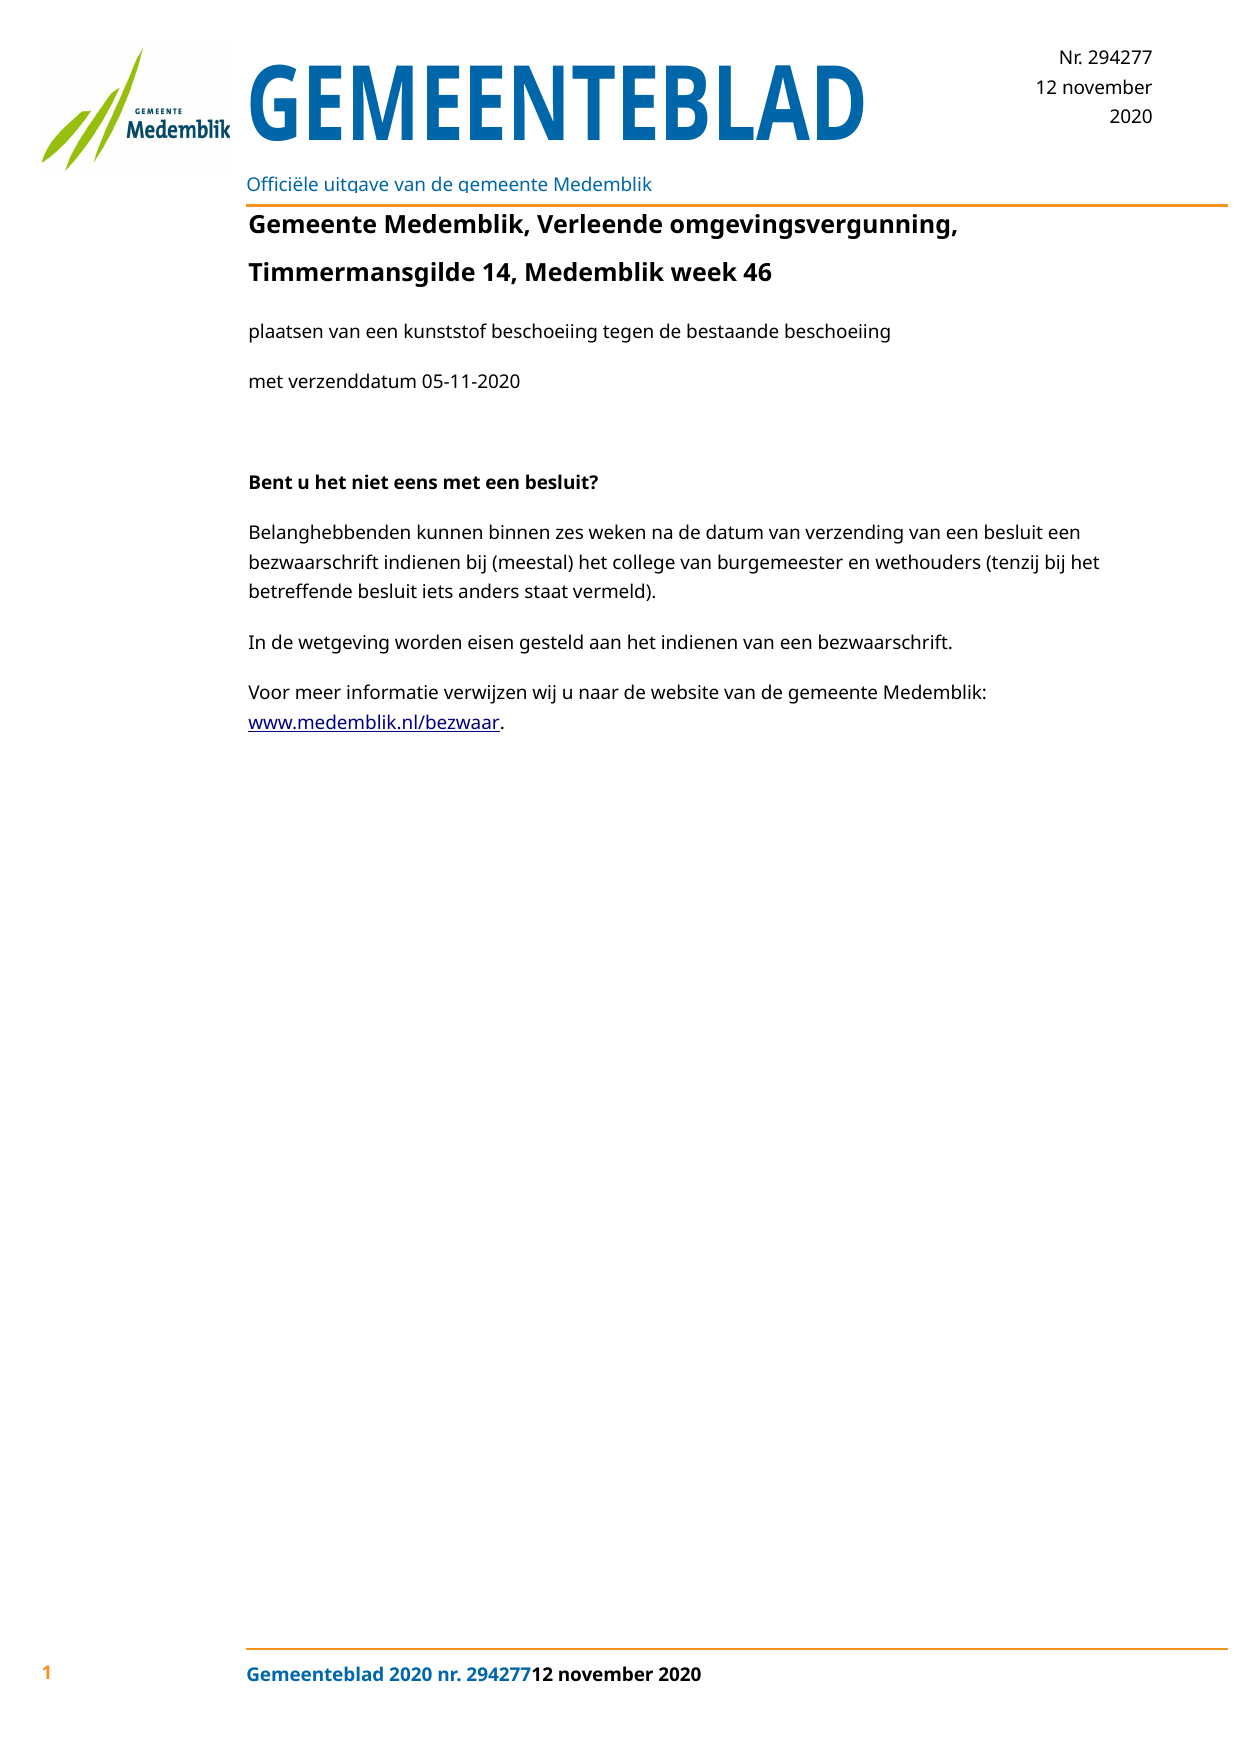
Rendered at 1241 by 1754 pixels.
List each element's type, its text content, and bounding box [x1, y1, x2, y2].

text Gemeente Medemblik, Verleende omgevingsvergunning, Timmermansgilde 14, Medemblik week 46 [248, 207, 1152, 288]
picture [41, 47, 231, 172]
text Voor meer informatie verwijzen wij u naar de website van de gemeente Medemblik: www.medemblik.nl/bezwaar. [248, 679, 1152, 735]
text Belanghebbenden kunnen binnen zes weken na de datum van verzending van een besluit een bezwaarschrift indienen bij (meestal) het college van burgemeester en wethouders (tenzij bij het betreffende besluit iets anders staat vermeld). [248, 519, 1152, 604]
text plaatsen van een kunststof beschoeiing tegen de bestaande beschoeiing [248, 318, 1152, 344]
text In de wetgeving worden eisen gesteld aan het indienen van een bezwaarschrift. [248, 629, 1152, 655]
text met verzenddatum 05-11-2020 [248, 368, 1152, 394]
text Bent u het niet eens met een besluit? [248, 469, 1152, 495]
